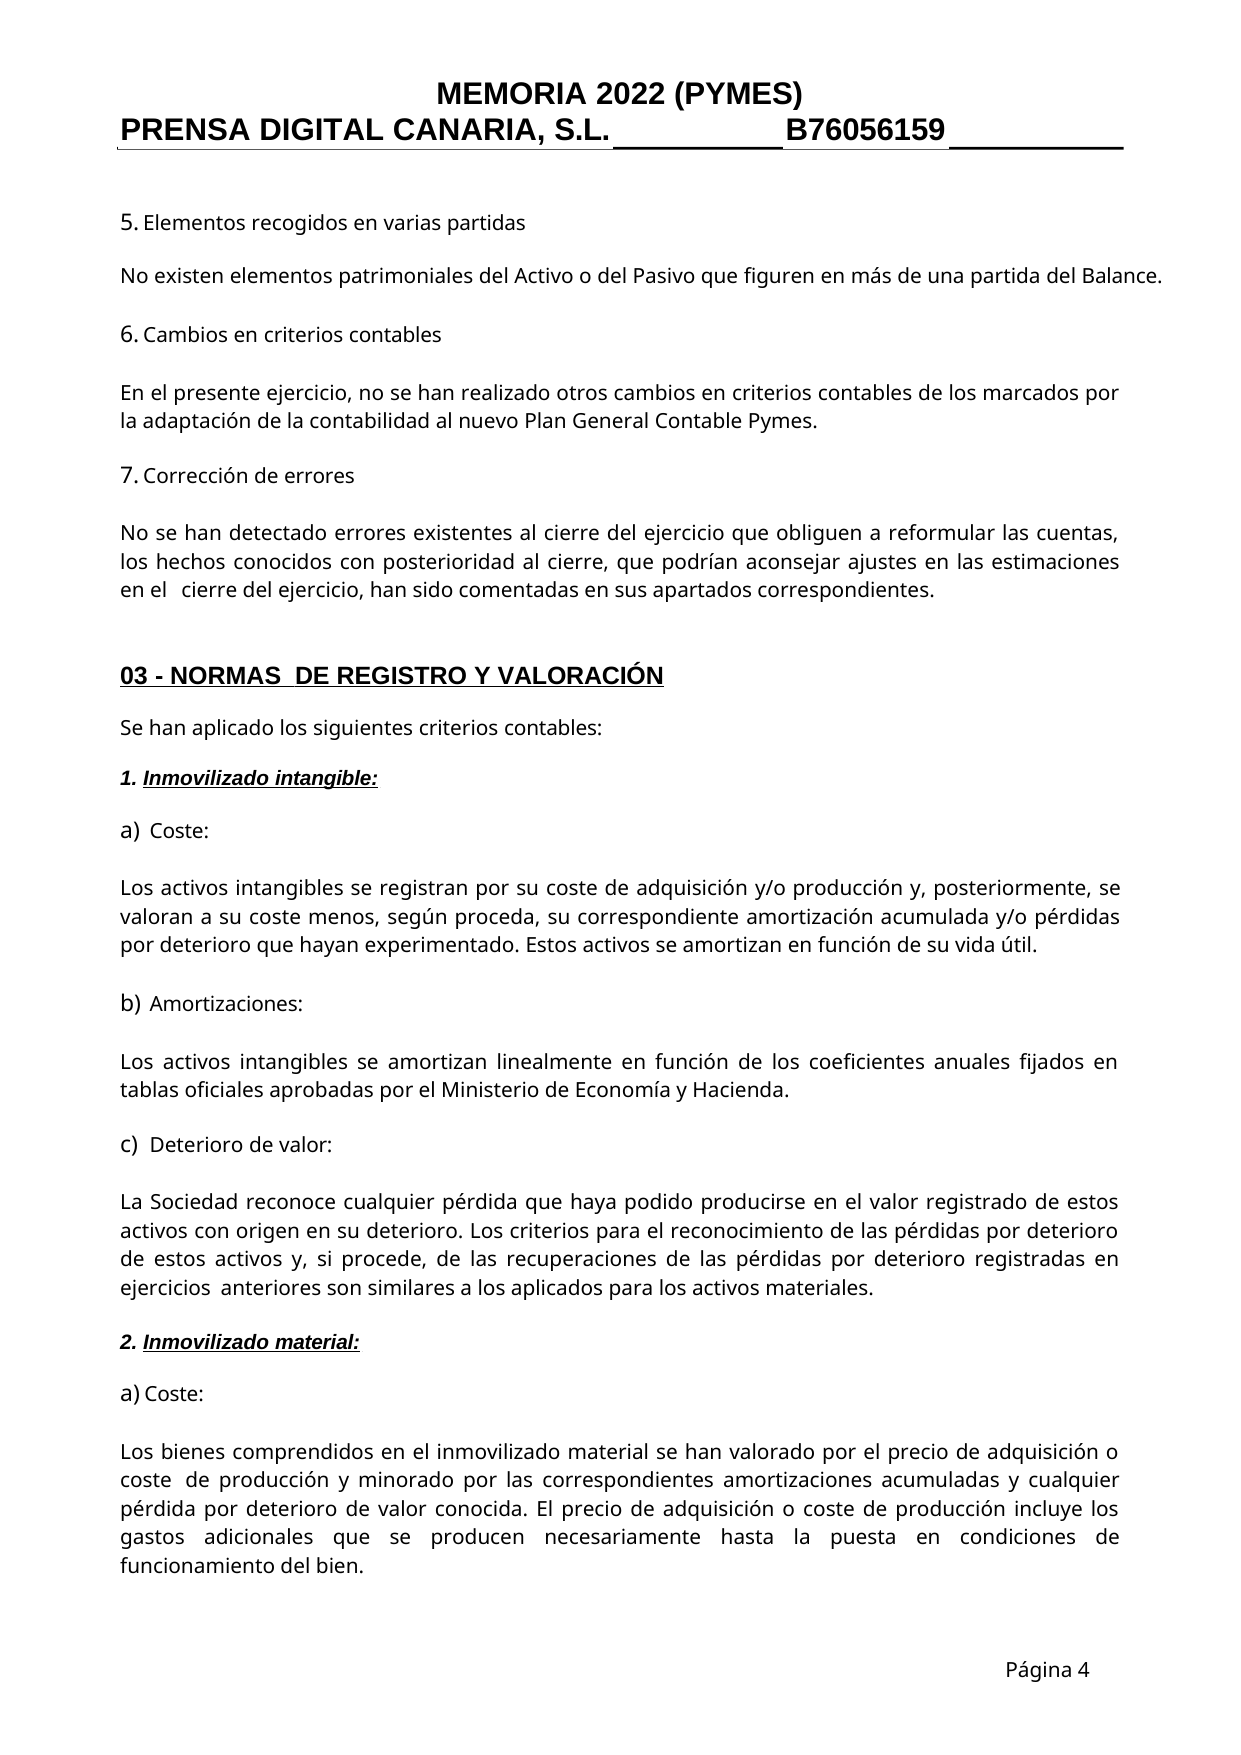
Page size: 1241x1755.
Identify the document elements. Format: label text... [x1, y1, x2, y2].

list Deterioro de valor: [120, 1127, 1196, 1159]
list Amortizaciones: [120, 987, 1196, 1018]
list Inmovilizado intangible: [120, 766, 1196, 789]
list - NORMAS DE REGISTRO Y VALORACIÓN [120, 661, 1196, 689]
list Coste: [120, 1377, 1196, 1408]
text Los activos intangibles se amortizan linealmente en función de los coeficientes anuales fijados en tablas oficiales aprobadas por el Ministerio de Economía y Hacienda. [120, 1047, 1120, 1104]
text Los activos intangibles se registran por su coste de adquisición y/o producción y, posteriormente, se valoran a su coste menos, según proceda, su correspondiente amortización acumulada y/o pérdidas por deterioro que hayan experimentado. Estos activos se amortizan en función de su vida útil. [120, 873, 1121, 959]
list Cambios en criterios contables [120, 318, 1196, 349]
text Los bienes comprendidos en el inmovilizado material se han valorado por el precio de adquisición o coste de producción y minorado por las correspondientes amortizaciones acumuladas y cualquier pérdida por deterioro de valor conocida. El precio de adquisición o coste de producción incluye los gastos adicionales que se producen necesariamente hasta la puesta en condiciones de funcionamiento del bien. [120, 1437, 1121, 1579]
list Coste: [120, 813, 1196, 845]
text La Sociedad reconoce cualquier pérdida que haya podido producirse en el valor registrado de estos activos con origen en su deterioro. Los criterios para el reconocimiento de las pérdidas por deterioro de estos activos y, si procede, de las recuperaciones de las pérdidas por deterioro registradas en ejercicios anteriores son similares a los aplicados para los activos materiales. [120, 1187, 1120, 1301]
list Inmovilizado material: [120, 1329, 1196, 1353]
text No se han detectado errores existentes al cierre del ejercicio que obliguen a reformular las cuentas, los hechos conocidos con posterioridad al cierre, que podrían aconsejar ajustes en las estimaciones en el cierre del ejercicio, han sido comentadas en sus apartados correspondientes. [120, 518, 1121, 604]
list Corrección de errores [120, 458, 1196, 490]
list Elementos recogidos en varias partidas [120, 206, 1196, 237]
text En el presente ejercicio, no se han realizado otros cambios en criterios contables de los marcados por la adaptación de la contabilidad al nuevo Plan General Contable Pymes. [120, 378, 1121, 435]
text No existen elementos patrimoniales del Activo o del Pasivo que figuren en más de una partida del Balance. [120, 261, 1196, 289]
text Se han aplicado los siguientes criterios contables: [120, 713, 1196, 742]
